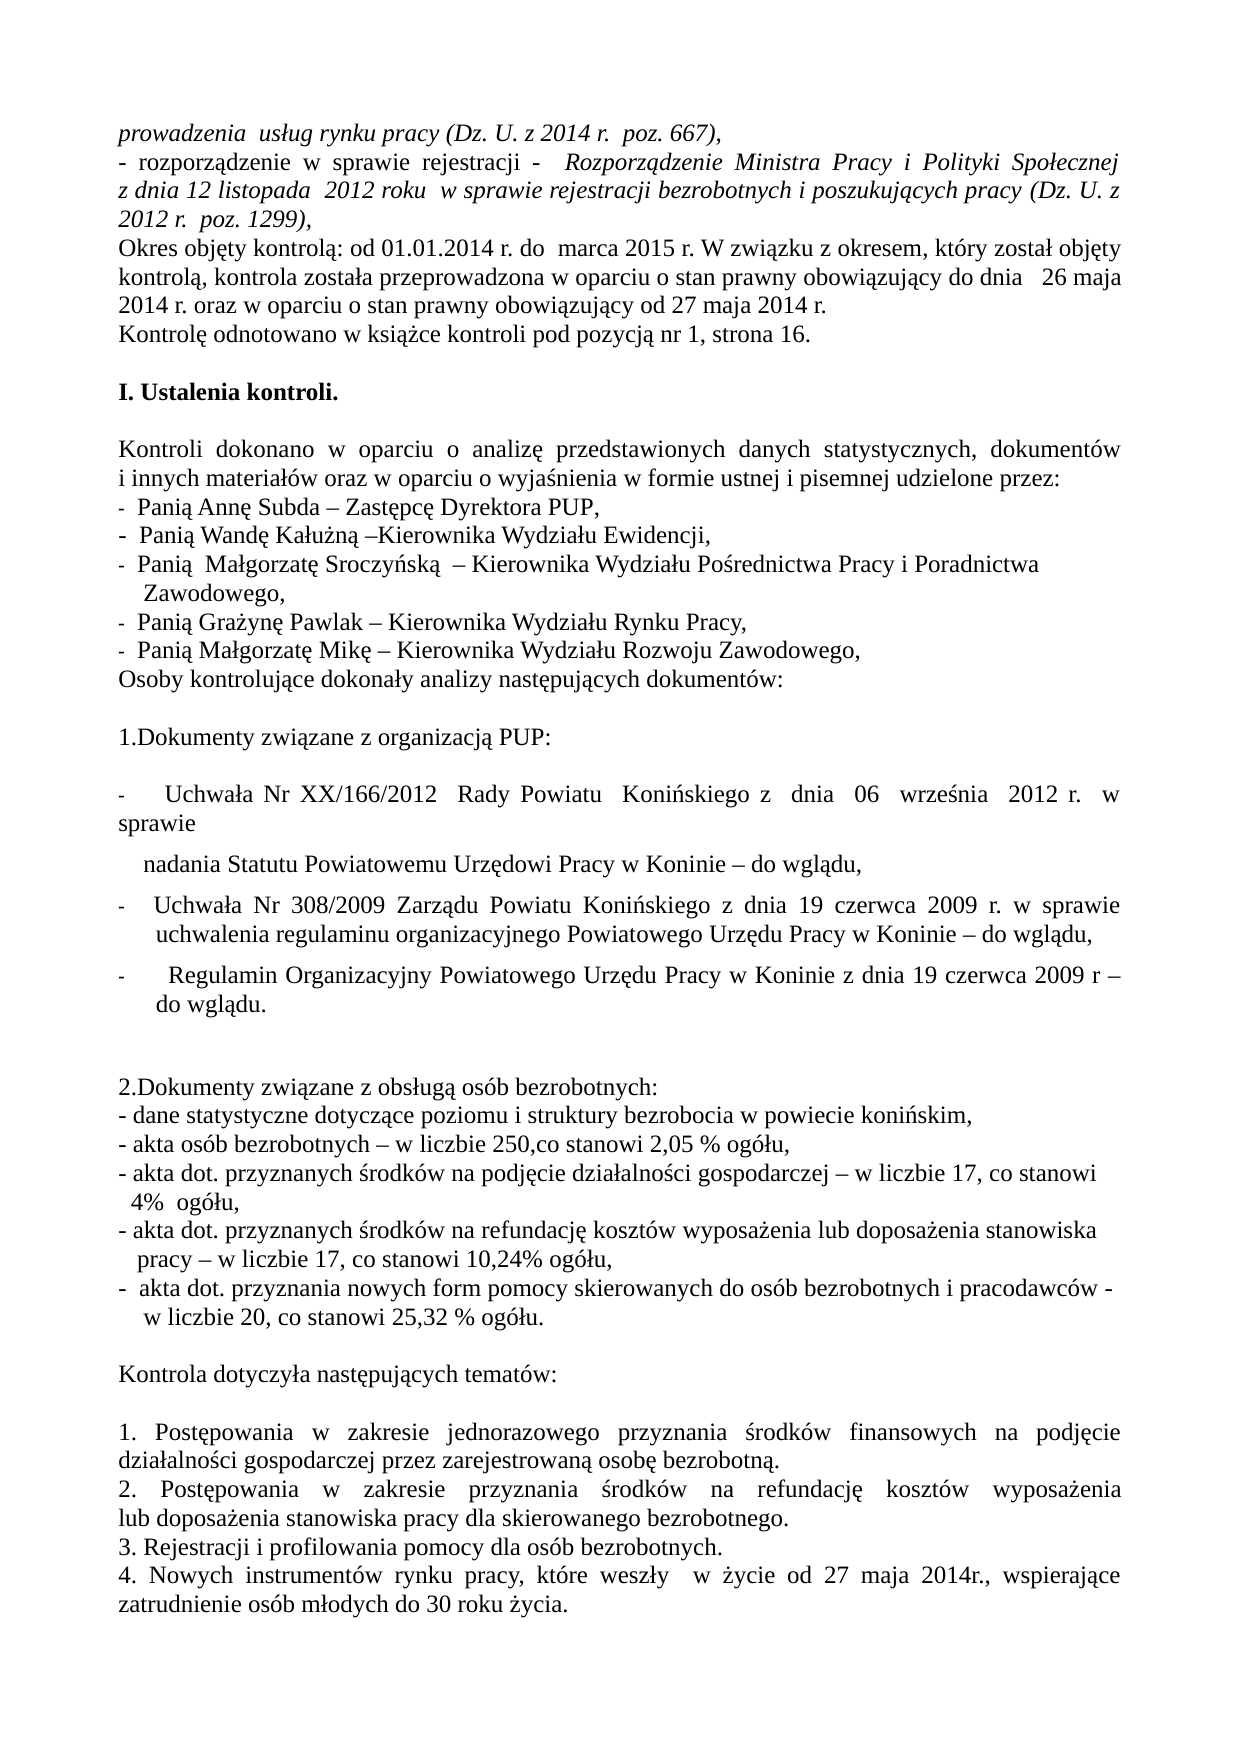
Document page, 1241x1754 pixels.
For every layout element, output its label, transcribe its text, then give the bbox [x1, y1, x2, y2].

text - Regulamin Organizacyjny Powiatowego Urzędu Pracy w Koninie z dnia 19 czerwca 2009 r – do wglądu. [118, 961, 1122, 1018]
text - akta osób bezrobotnych – w liczbie 250,co stanowi 2,05 % ogółu, [118, 1129, 1122, 1158]
list Panią Annę Subda – Zastępcę Dyrektora PUP, [118, 492, 1122, 521]
text Okres objęty kontrolą: od 01.01.2014 r. do marca 2015 r. W związku z okresem, który został objęty kontrolą, kontrola została przeprowadzona w oparciu o stan prawny obowiązujący do dnia 26 maja 2014 r. oraz w oparciu o stan prawny obowiązujący od 27 maja 2014 r. [118, 233, 1122, 319]
list Panią Małgorzatę Sroczyńską – Kierownika Wydziału Pośrednictwa Pracy i Poradnictwa [118, 549, 1122, 578]
list Panią Grażynę Pawlak – Kierownika Wydziału Rynku Pracy, [118, 607, 1122, 636]
text - Uchwała Nr 308/2009 Zarządu Powiatu Konińskiego z dnia 19 czerwca 2009 r. w sprawie uchwalenia regulaminu organizacyjnego Powiatowego Urzędu Pracy w Koninie – do wglądu, [118, 891, 1122, 948]
text - Panią Wandę Kałużną –Kierownika Wydziału Ewidencji, [118, 521, 1122, 549]
list Panią Małgorzatę Mikę – Kierownika Wydziału Rozwoju Zawodowego, [118, 636, 1122, 664]
text nadania Statutu Powiatowemu Urzędowi Pracy w Koninie – do wglądu, [118, 849, 1122, 878]
text - dane statystyczne dotyczące poziomu i struktury bezrobocia w powiecie konińskim, [118, 1101, 1122, 1129]
text 2.Dokumenty związane z obsługą osób bezrobotnych: [118, 1072, 1122, 1101]
text 3. Rejestracji i profilowania pomocy dla osób bezrobotnych. [118, 1532, 1122, 1561]
text pracy – w liczbie 17, co stanowi 10,24% ogółu, [118, 1244, 1122, 1273]
text - akta dot. przyznania nowych form pomocy skierowanych do osób bezrobotnych i pracodawców - [118, 1273, 1122, 1302]
list Zawodowego, [118, 578, 1122, 607]
text 1. Postępowania w zakresie jednorazowego przyznania środków finansowych na podjęcie działalności gospodarczej przez zarejestrowaną osobę bezrobotną. [118, 1417, 1122, 1474]
text - akta dot. przyznanych środków na podjęcie działalności gospodarczej – w liczbie 17, co stanowi [118, 1158, 1122, 1187]
text 4. Nowych instrumentów rynku pracy, które weszły w życie od 27 maja 2014r., wspierające zatrudnienie osób młodych do 30 roku życia. [118, 1561, 1122, 1618]
text w liczbie 20, co stanowi 25,32 % ogółu. [118, 1302, 1122, 1331]
text Kontrolę odnotowano w książce kontroli pod pozycją nr 1, strona 16. [118, 319, 1122, 348]
text Kontroli dokonano w oparciu o analizę przedstawionych danych statystycznych, dokumentów i innych materiałów oraz w oparciu o wyjaśnienia w formie ustnej i pisemnej udzielone przez: [118, 434, 1122, 492]
text - Uchwała Nr XX/166/2012 Rady Powiatu Konińskiego z dnia 06 września 2012 r. w sprawie [118, 779, 1122, 837]
list Dokumenty związane z organizacją PUP: [118, 722, 1122, 751]
text 4% ogółu, [118, 1187, 1122, 1216]
text Kontrola dotyczyła następujących tematów: [118, 1359, 1122, 1388]
text 2. Postępowania w zakresie przyznania środków na refundację kosztów wyposażenia lub doposażenia stanowiska pracy dla skierowanego bezrobotnego. [118, 1474, 1122, 1532]
text I. Ustalenia kontroli. [118, 377, 1122, 406]
text - rozporządzenie w sprawie rejestracji - Rozporządzenie Ministra Pracy i Polityki Społecznej z dnia 12 listopada 2012 roku w sprawie rejestracji bezrobotnych i poszukujących pracy (Dz. U. z 2012 r. poz. 1299), [118, 147, 1122, 233]
text prowadzenia usług rynku pracy (Dz. U. z 2014 r. poz. 667), [118, 118, 1122, 147]
text Osoby kontrolujące dokonały analizy następujących dokumentów: [118, 664, 1122, 693]
text - akta dot. przyznanych środków na refundację kosztów wyposażenia lub doposażenia stanowiska [118, 1216, 1122, 1244]
